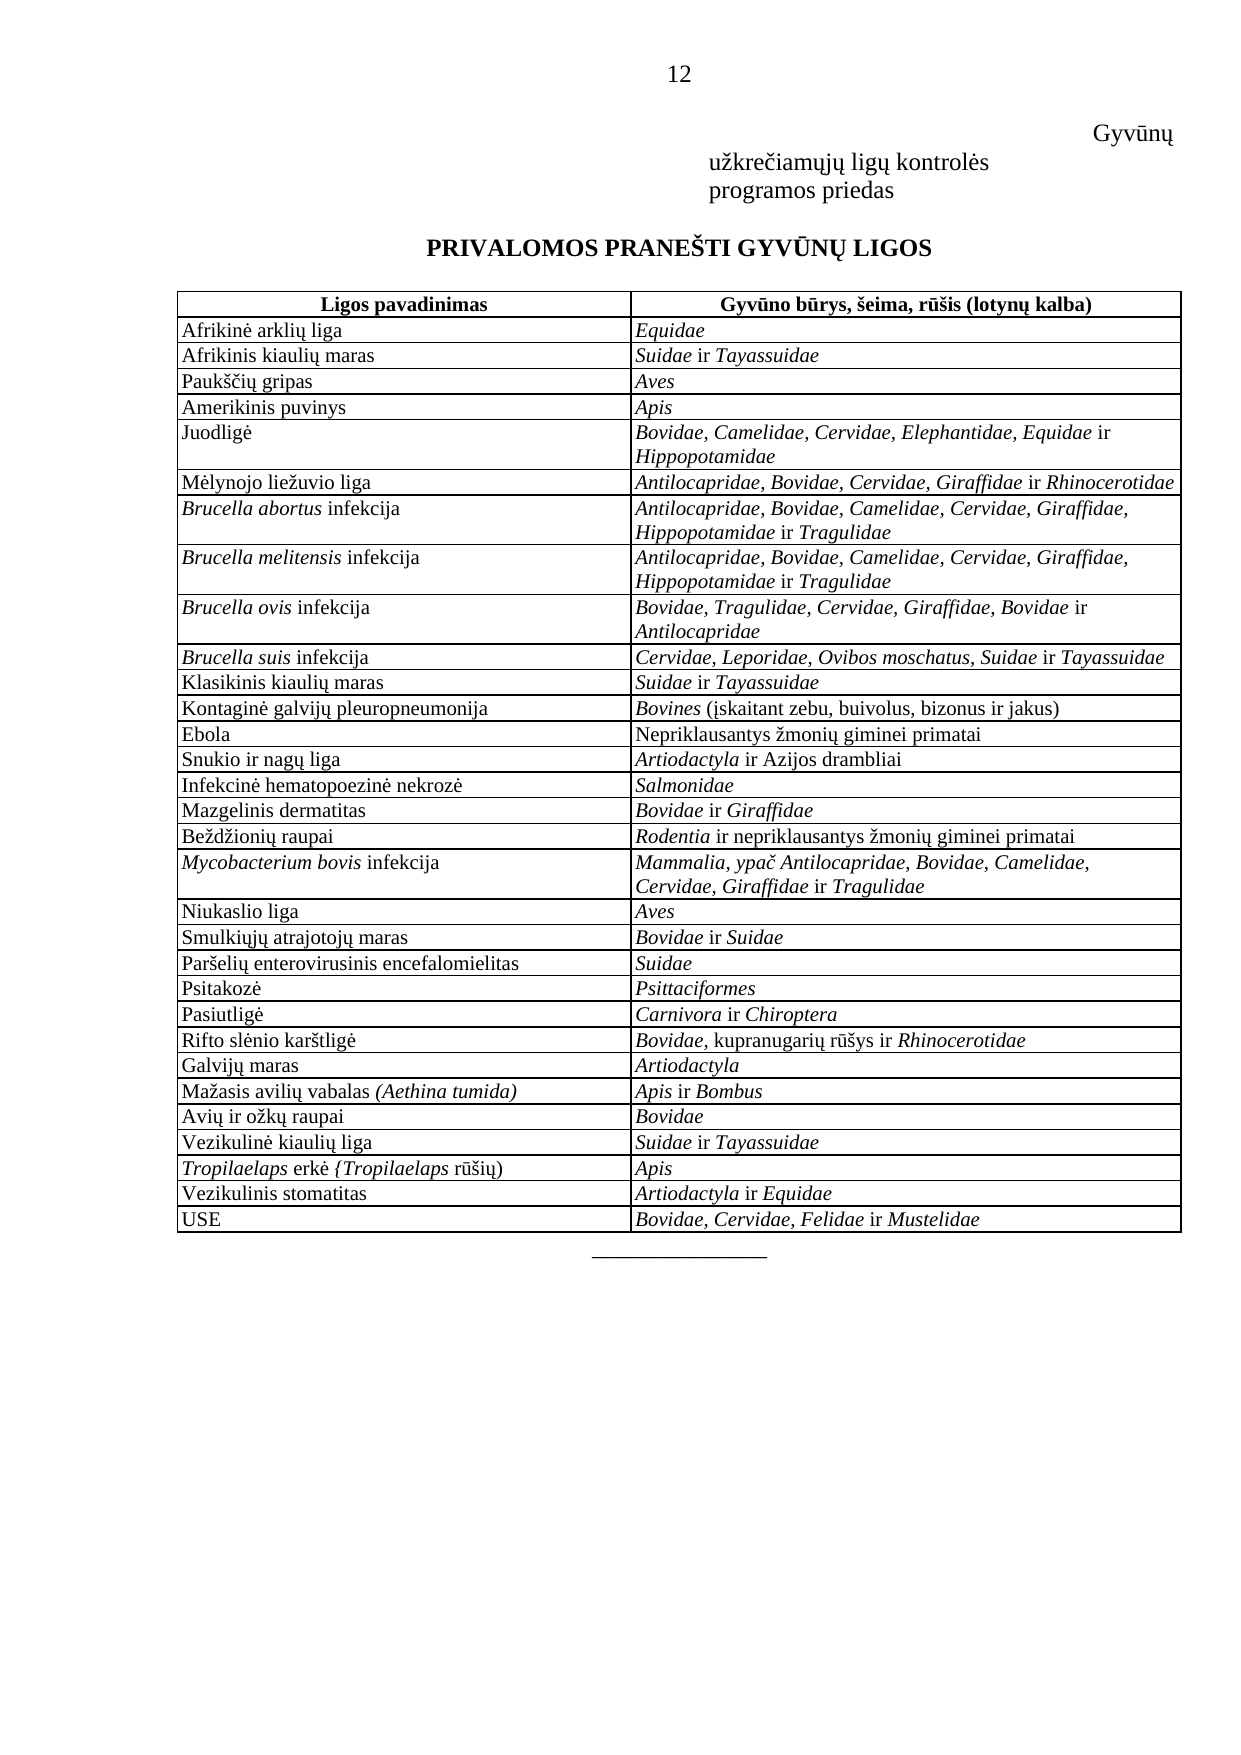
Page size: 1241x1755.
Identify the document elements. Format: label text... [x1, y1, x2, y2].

text Gyvūnų užkrečiamųjų ligų kontrolės [709, 118, 1181, 176]
text ______________ [177, 1233, 1181, 1261]
table_cell Brucella abortus infekcija [178, 496, 630, 544]
table_cell Brucella melitensis infekcija [178, 545, 630, 593]
text PRIVALOMOS PRANEŠTI GYVŪNŲ LIGOS [177, 233, 1181, 262]
table_cell Mycobacterium bovis infekcija [178, 850, 630, 898]
text programos priedas [177, 176, 1181, 204]
table_cell Juodligė [178, 420, 630, 468]
table_cell Brucella ovis infekcija [178, 595, 630, 643]
